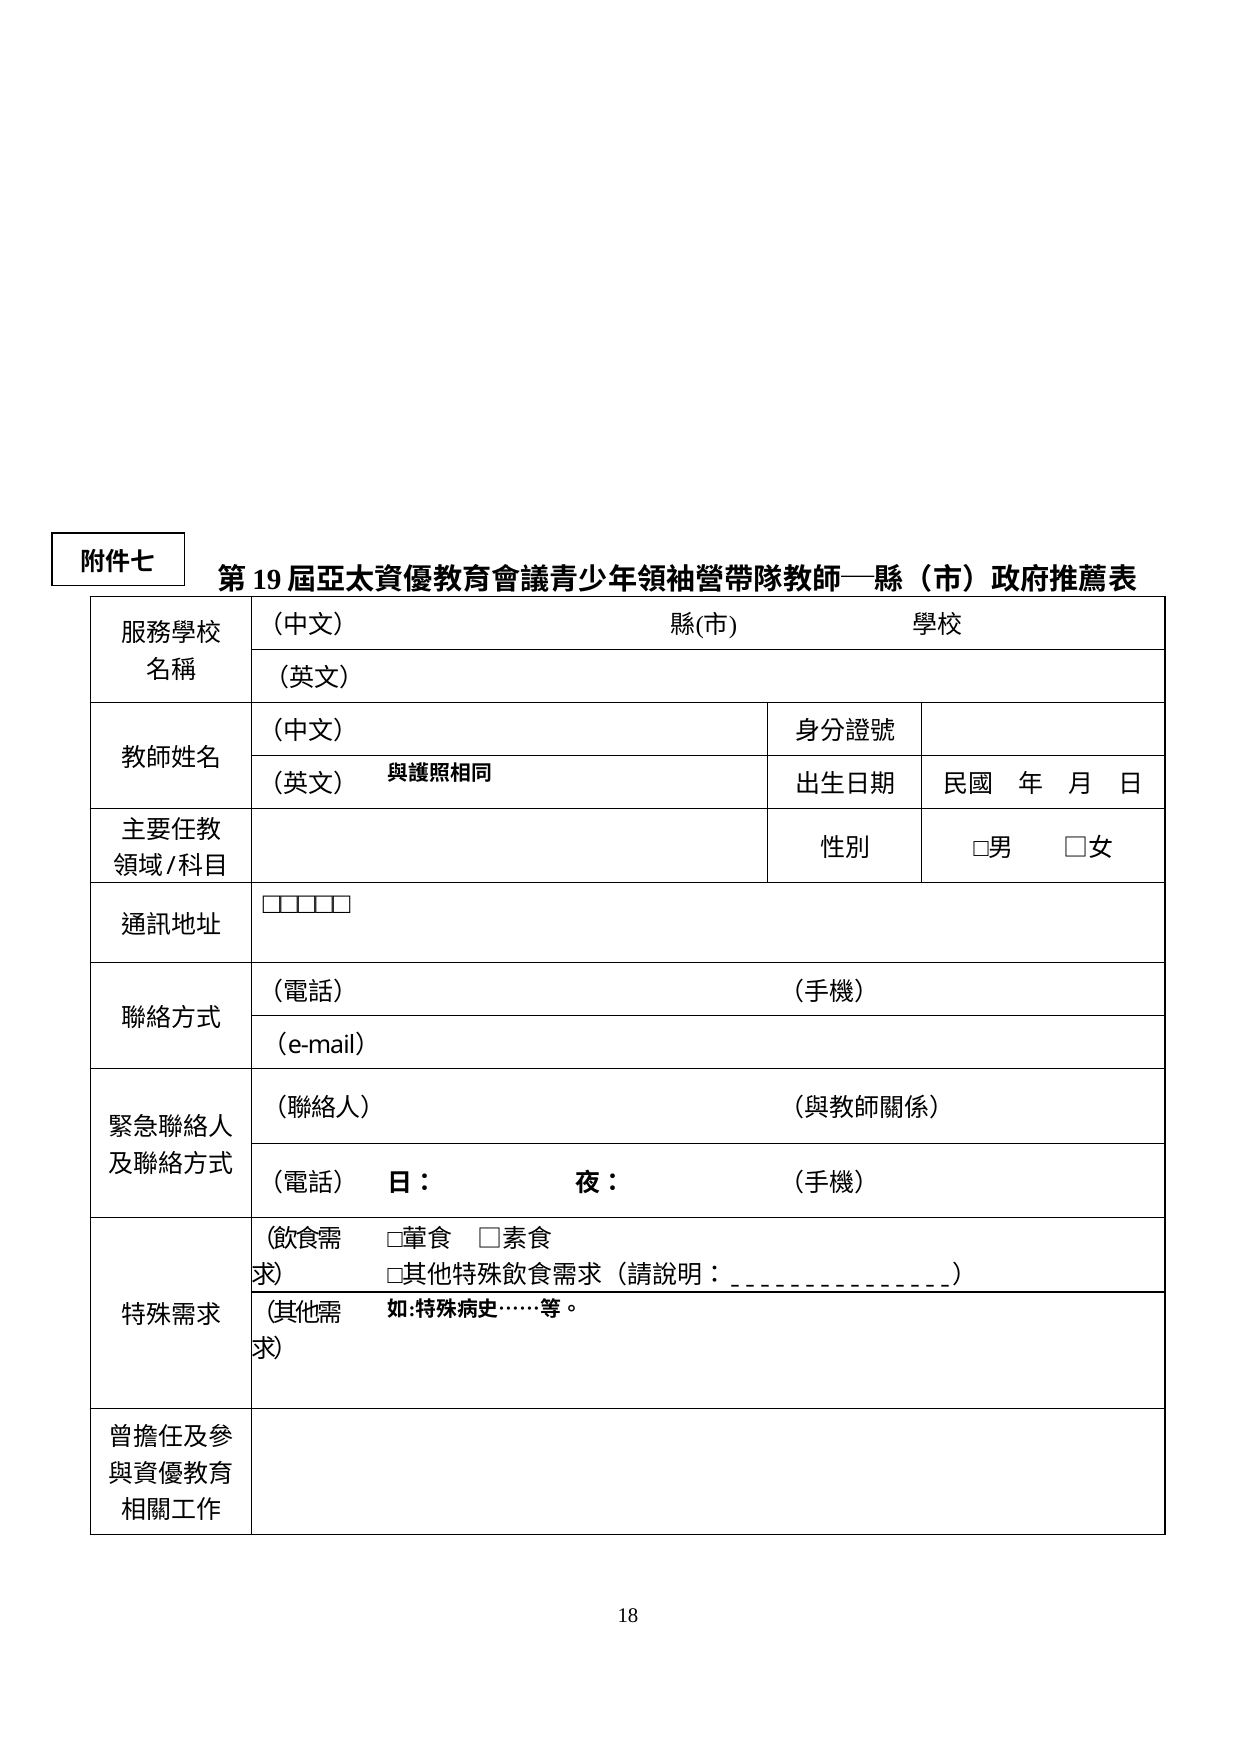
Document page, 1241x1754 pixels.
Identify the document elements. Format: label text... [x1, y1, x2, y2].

text 第19屆亞太資優教育會議青少年領袖營帶隊教師─縣（市）政府推薦表 [53, 534, 184, 585]
table_cell [922, 703, 1164, 755]
table_cell □男 □女 [922, 809, 1164, 882]
table_cell （其他需求） [252, 1293, 376, 1408]
table_cell （英文） [252, 756, 376, 808]
table_cell 緊急聯絡人 及聯絡方式 [91, 1069, 251, 1217]
table_cell （中文） [252, 703, 376, 755]
table_cell （英文） [252, 650, 1164, 702]
text 附件七 [68, 541, 168, 577]
table_cell 出生日期 [768, 756, 921, 808]
table_cell 通訊地址 [91, 883, 251, 962]
text 第19屆亞太資優教育會議青少年領袖營帶隊教師─縣（市）政府推薦表 [118, 533, 1137, 596]
table_cell □□□□□ [252, 883, 1164, 962]
table_header 服務學校 名稱 [91, 597, 251, 702]
table_cell 性別 [768, 809, 921, 882]
table_cell 聯絡方式 [91, 963, 251, 1068]
table_cell [376, 963, 768, 1015]
table_cell 曾擔任及參與資優教育相關工作 [91, 1409, 251, 1534]
table_cell （飲食需求） [252, 1218, 376, 1291]
table_cell （聯絡人） [252, 1069, 768, 1143]
table_cell 特殊需求 [91, 1218, 251, 1408]
table_cell 民國 年 月 日 [922, 756, 1164, 808]
table_cell 與護照相同 [376, 756, 767, 808]
table_cell 主要任教 領域/科目 [91, 809, 251, 882]
table_cell [376, 703, 767, 755]
table_cell □葷食 □素食 □其他特殊飲食需求（請說明：ˍˍˍˍˍˍˍˍˍˍˍˍˍˍˍ） [376, 1218, 1164, 1291]
table_cell （電話） [252, 963, 376, 1015]
table_cell [252, 1409, 1164, 1534]
table_cell （與教師關係） [768, 1069, 1164, 1143]
table_cell 身分證號 [768, 703, 921, 755]
table_cell 如:特殊病史……等。 [376, 1293, 1164, 1408]
table_cell （e-mail） [252, 1016, 1164, 1068]
table_cell 教師姓名 [91, 703, 251, 808]
table_cell （手機） [768, 963, 1164, 1015]
table_cell （手機） [768, 1144, 1164, 1217]
table_cell 日： 夜： [376, 1144, 768, 1217]
table_cell （電話） [252, 1144, 376, 1217]
table_cell [252, 809, 767, 882]
table_header （中文） 縣(市) 學校 [252, 597, 1164, 649]
